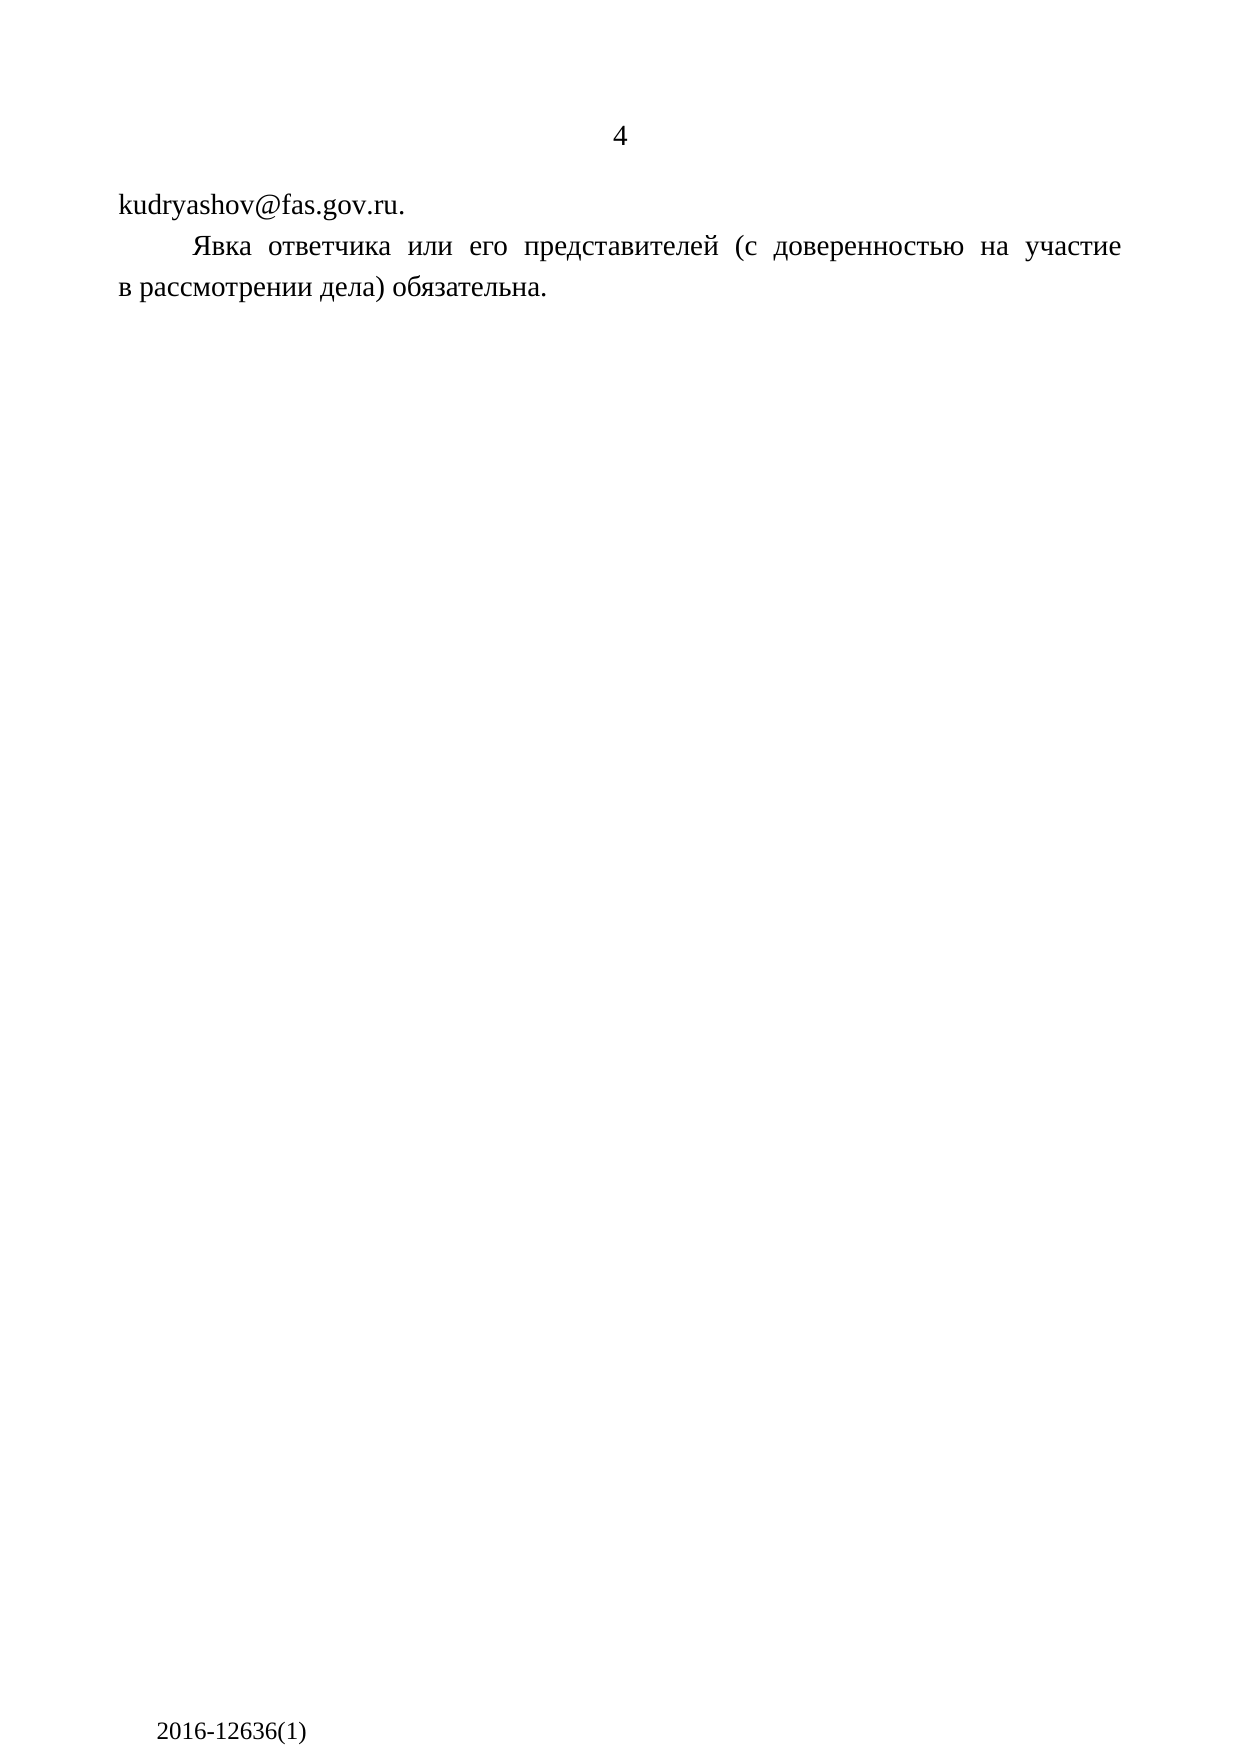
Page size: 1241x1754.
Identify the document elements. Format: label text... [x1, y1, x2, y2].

text Явка ответчика или его представителей (с доверенностью на участие в рассмотрении дела) обязательна. [118, 222, 1122, 305]
text kudryashov@fas.gov.ru. [118, 181, 1122, 222]
